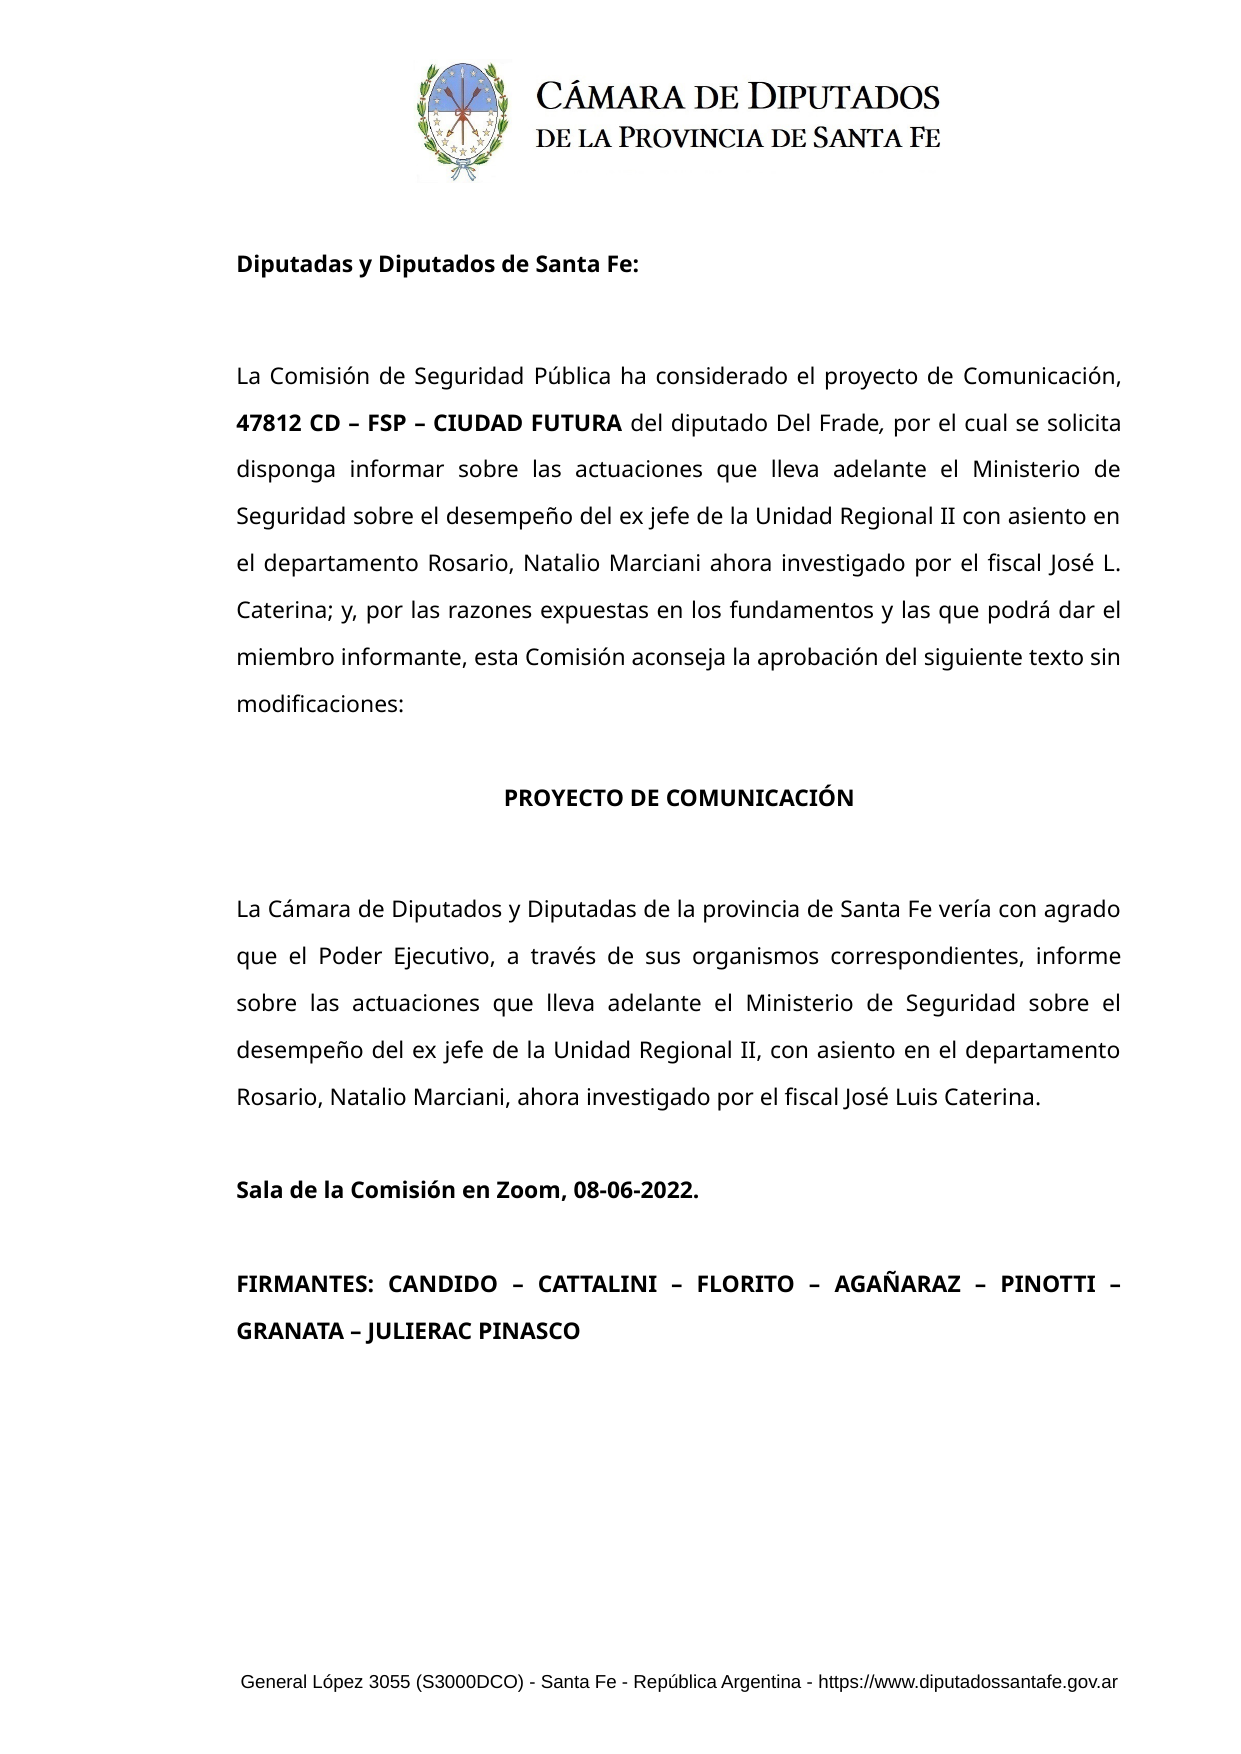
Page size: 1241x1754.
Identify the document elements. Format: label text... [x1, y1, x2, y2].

text PROYECTO DE COMUNICACIÓN [236, 782, 1122, 813]
text La Comisión de Seguridad Pública ha considerado el proyecto de Comunicación, 47812 CD – FSP – CIUDAD FUTURA del diputado Del Frade, por el cual se solicita disponga informar sobre las actuaciones que lleva adelante el Ministerio de Seguridad sobre el desempeño del ex jefe de la Unidad Regional II con asiento en el departamento Rosario, Natalio Marciani ahora investigado por el fiscal José L. Caterina; y, por las razones expuestas en los fundamentos y las que podrá dar el miembro informante, esta Comisión aconseja la aprobación del siguiente texto sin modificaciones: [236, 360, 1122, 719]
text Diputadas y Diputados de Santa Fe: [236, 248, 1122, 279]
list Sala de la Comisión en Zoom, 08-06-2022. [236, 1174, 1122, 1206]
text FIRMANTES: CANDIDO – CATTALINI – FLORITO – AGAÑARAZ – PINOTTI – GRANATA – JULIERAC PINASCO [236, 1268, 1122, 1346]
picture [413, 59, 945, 183]
text La Cámara de Diputados y Diputadas de la provincia de Santa Fe vería con agrado que el Poder Ejecutivo, a través de sus organismos correspondientes, informe sobre las actuaciones que lleva adelante el Ministerio de Seguridad sobre el desempeño del ex jefe de la Unidad Regional II, con asiento en el departamento Rosario, Natalio Marciani, ahora investigado por el fiscal José Luis Caterina. [236, 893, 1122, 1112]
